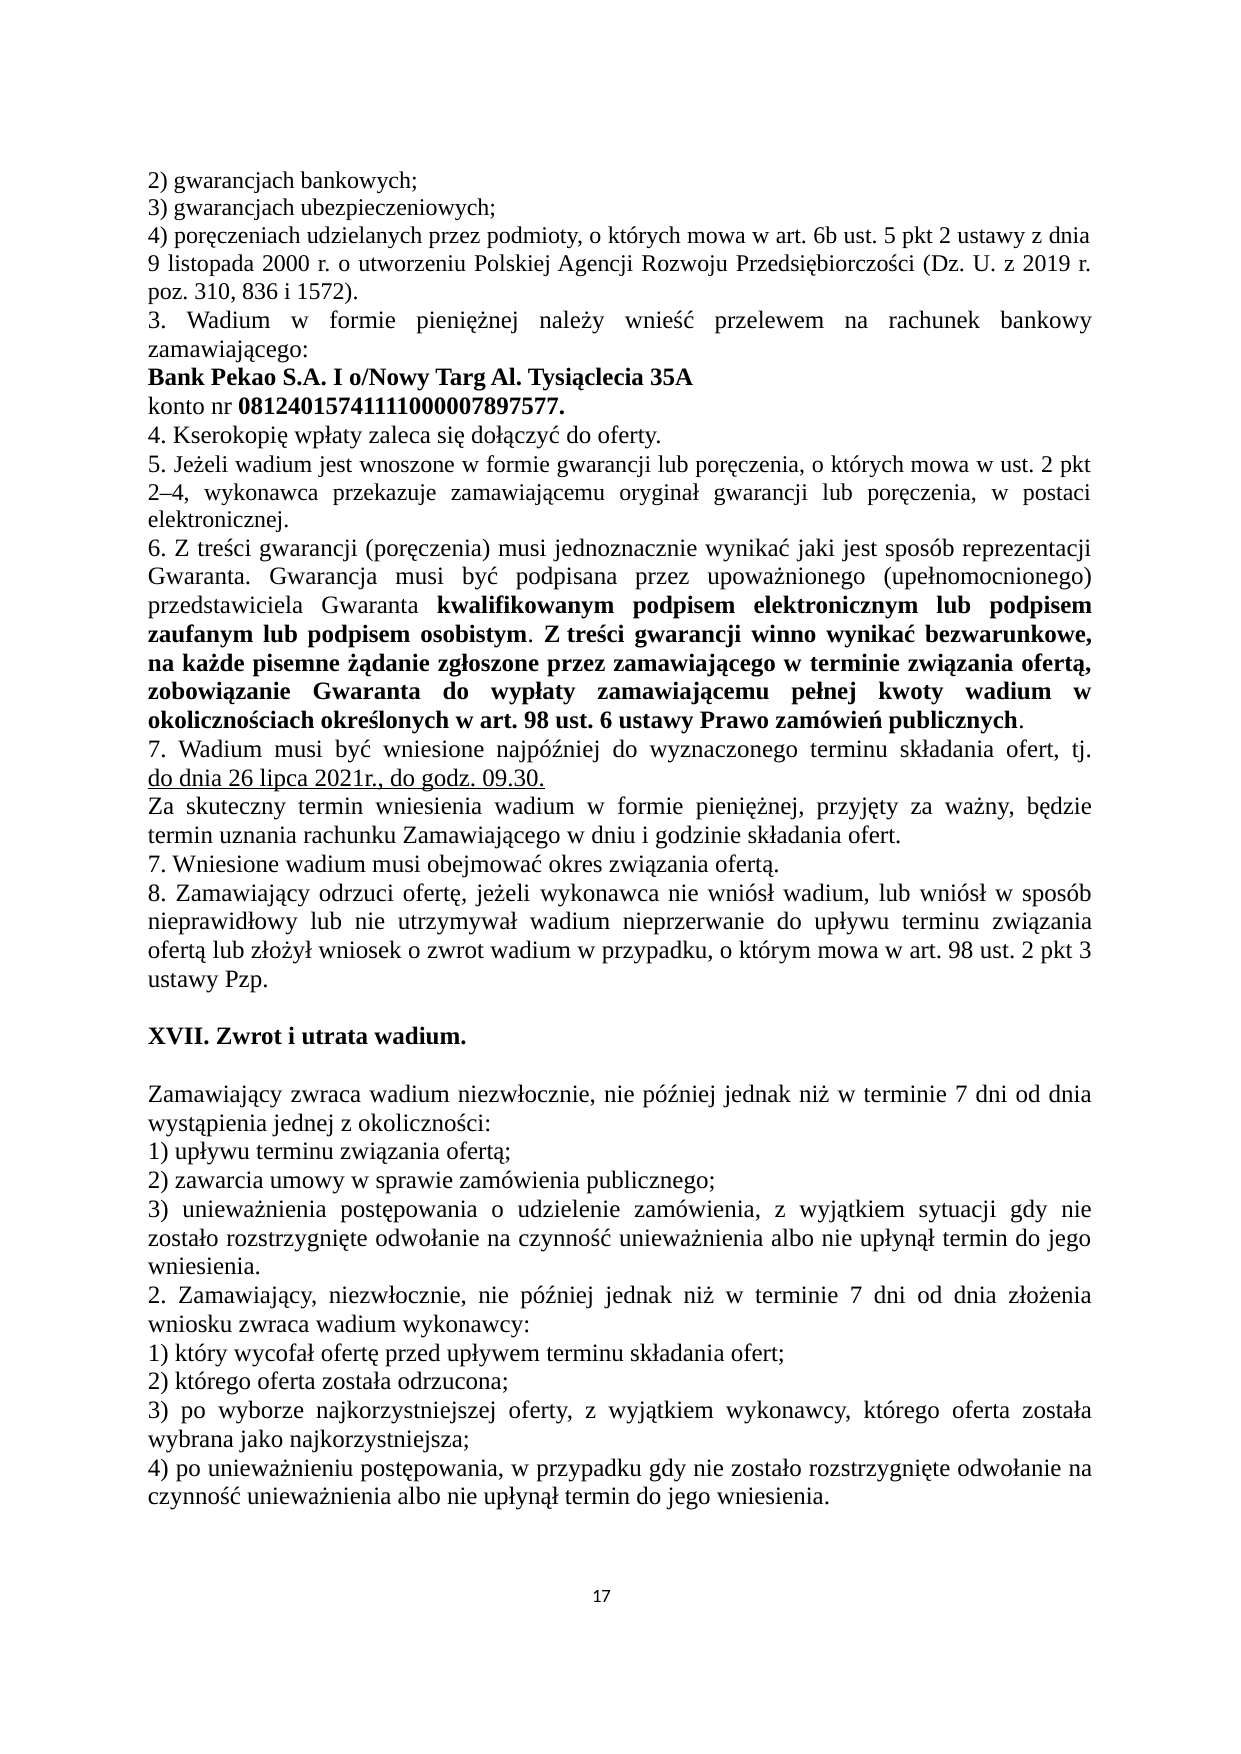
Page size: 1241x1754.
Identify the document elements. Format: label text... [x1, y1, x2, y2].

text 7. Wadium musi być wniesione najpóźniej do wyznaczonego terminu składania ofert, tj. do dnia 26 lipca 2021r., do godz. 09.30. [148, 734, 1093, 791]
text 1) który wycofał ofertę przed upływem terminu składania ofert; [148, 1338, 1093, 1366]
text konto nr 08124015741111000007897577. [148, 391, 1093, 420]
text 2) gwarancjach bankowych; [148, 166, 1093, 193]
text 3) po wyborze najkorzystniejszej oferty, z wyjątkiem wykonawcy, którego oferta została wybrana jako najkorzystniejsza; [148, 1395, 1093, 1453]
text Za skuteczny termin wniesienia wadium w formie pieniężnej, przyjęty za ważny, będzie termin uznania rachunku Zamawiającego w dniu i godzinie składania ofert. [148, 791, 1093, 849]
text 2) zawarcia umowy w sprawie zamówienia publicznego; [148, 1165, 1093, 1194]
text 5. Jeżeli wadium jest wnoszone w formie gwarancji lub poręczenia, o których mowa w ust. 2 pkt 2–4, wykonawca przekazuje zamawiającemu oryginał gwarancji lub poręczenia, w postaci elektronicznej. [148, 449, 1093, 533]
text 7. Wniesione wadium musi obejmować okres związania ofertą. [148, 849, 1093, 878]
text XVII. Zwrot i utrata wadium. [148, 1021, 1093, 1050]
text 3. Wadium w formie pieniężnej należy wnieść przelewem na rachunek bankowy zamawiającego: [148, 305, 1093, 362]
text 2. Zamawiający, niezwłocznie, nie później jednak niż w terminie 7 dni od dnia złożenia wniosku zwraca wadium wykonawcy: [148, 1280, 1093, 1338]
text 3) gwarancjach ubezpieczeniowych; [148, 193, 1093, 221]
text 2) którego oferta została odrzucona; [148, 1366, 1093, 1395]
text 4) po unieważnieniu postępowania, w przypadku gdy nie zostało rozstrzygnięte odwołanie na czynność unieważnienia albo nie upłynął termin do jego wniesienia. [148, 1453, 1093, 1510]
text 4) poręczeniach udzielanych przez podmioty, o których mowa w art. 6b ust. 5 pkt 2 ustawy z dnia 9 listopada 2000 r. o utworzeniu Polskiej Agencji Rozwoju Przedsiębiorczości (Dz. U. z 2019 r. poz. 310, 836 i 1572). [148, 221, 1093, 305]
text 4. Kserokopię wpłaty zaleca się dołączyć do oferty. [148, 420, 1093, 449]
text Bank Pekao S.A. I o/Nowy Targ Al. Tysiąclecia 35A [148, 362, 1093, 391]
text 3) unieważnienia postępowania o udzielenie zamówienia, z wyjątkiem sytuacji gdy nie zostało rozstrzygnięte odwołanie na czynność unieważnienia albo nie upłynął termin do jego wniesienia. [148, 1194, 1093, 1280]
text Zamawiający zwraca wadium niezwłocznie, nie później jednak niż w terminie 7 dni od dnia wystąpienia jednej z okoliczności: [148, 1079, 1093, 1136]
text 8. Zamawiający odrzuci ofertę, jeżeli wykonawca nie wniósł wadium, lub wniósł w sposób nieprawidłowy lub nie utrzymywał wadium nieprzerwanie do upływu terminu związania ofertą lub złożył wniosek o zwrot wadium w przypadku, o którym mowa w art. 98 ust. 2 pkt 3 ustawy Pzp. [148, 878, 1093, 993]
text 6. Z treści gwarancji (poręczenia) musi jednoznacznie wynikać jaki jest sposób reprezentacji Gwaranta. Gwarancja musi być podpisana przez upoważnionego (upełnomocnionego) przedstawiciela Gwaranta kwalifikowanym podpisem elektronicznym lub podpisem zaufanym lub podpisem osobistym. Z treści gwarancji winno wynikać bezwarunkowe, na każde pisemne żądanie zgłoszone przez zamawiającego w terminie związania ofertą, zobowiązanie Gwaranta do wypłaty zamawiającemu pełnej kwoty wadium w okolicznościach określonych w art. 98 ust. 6 ustawy Prawo zamówień publicznych. [148, 533, 1093, 734]
text 1) upływu terminu związania ofertą; [148, 1136, 1093, 1165]
